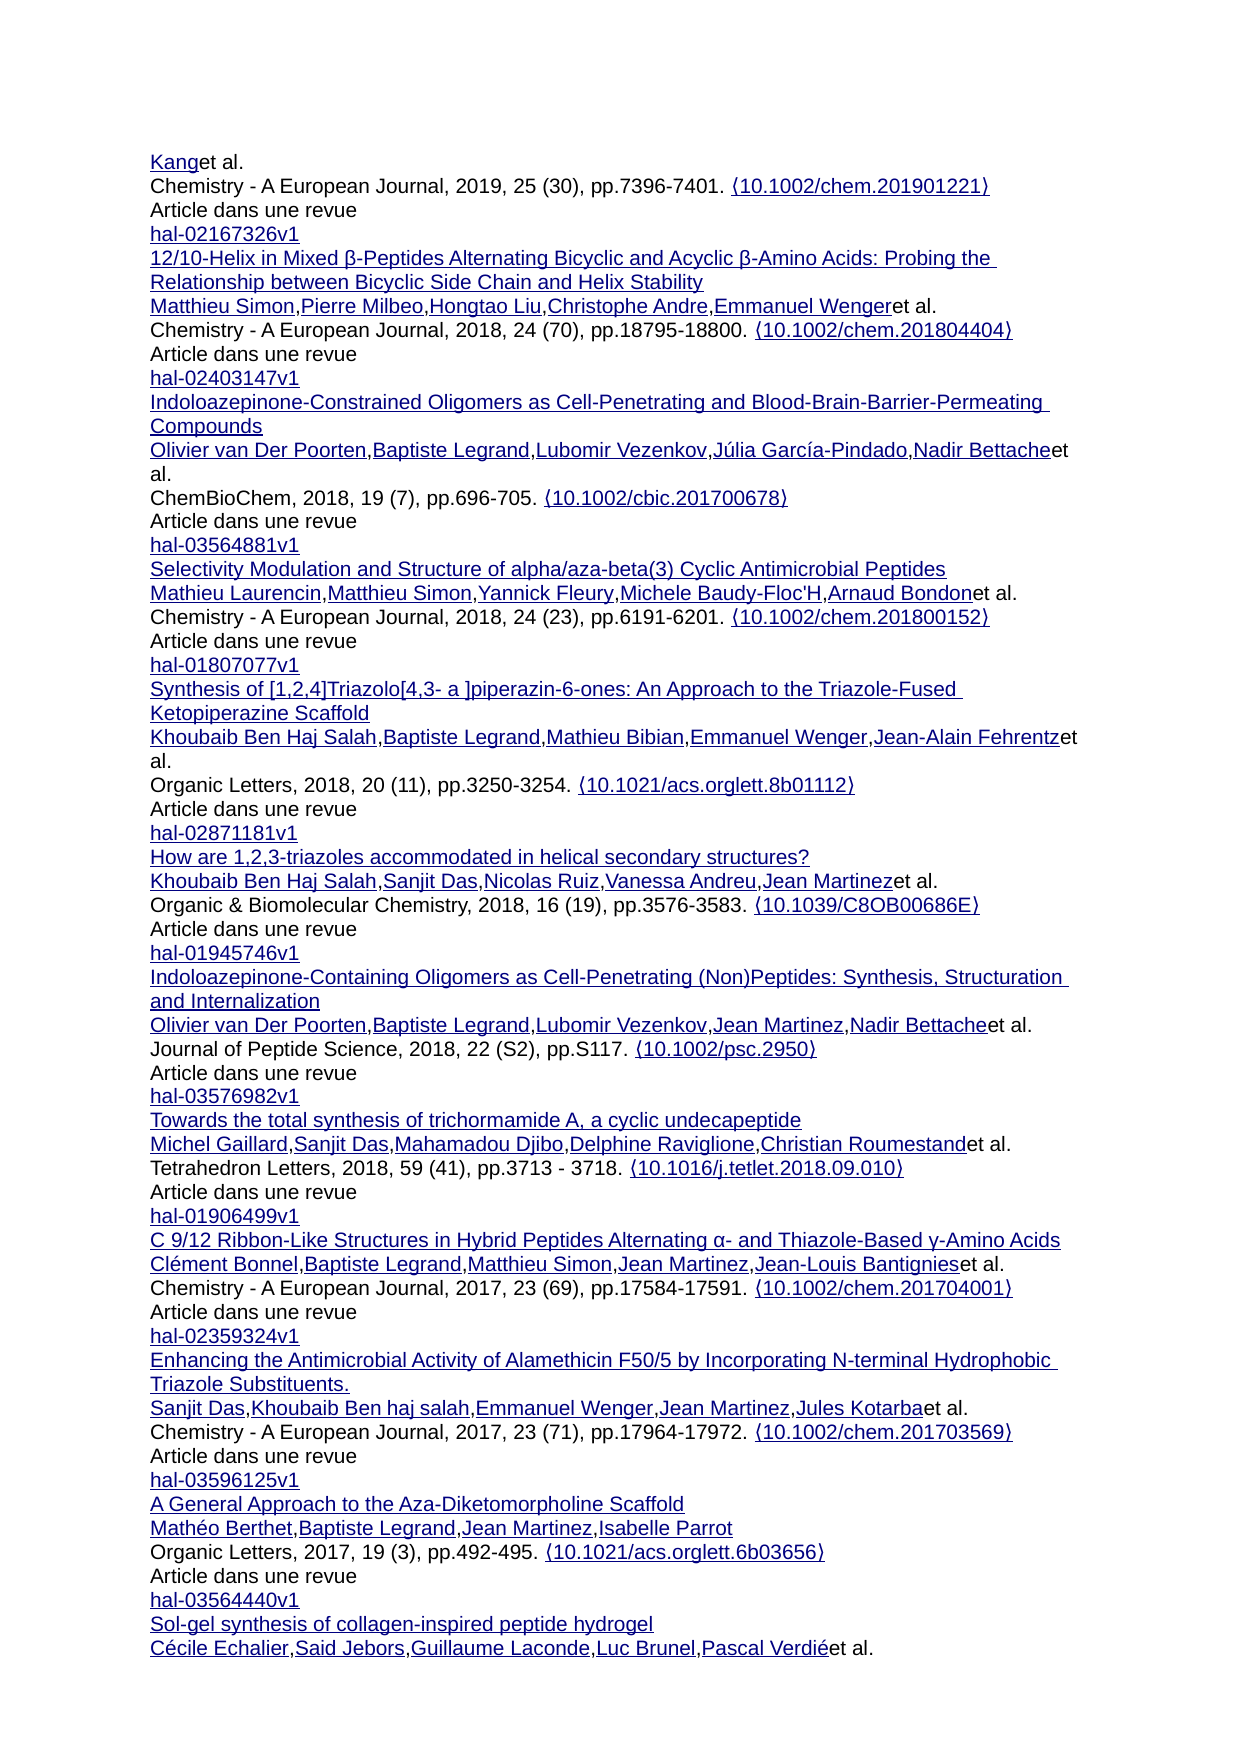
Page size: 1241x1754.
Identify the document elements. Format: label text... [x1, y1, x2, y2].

table_cell C 9/12 Ribbon-Like Structures in Hybrid Peptides Alternating α- and Thiazole-Based γ-Amino Acids Clément Bonnel,Baptiste Legrand,Matthieu Simon,Jean Martinez,Jean-Louis Bantignieset al. Chemistry - A European Journal, 2017, 23 (69), pp.17584-17591. ⟨10.1002/chem.201704001⟩ Article dans une revue hal-02359324v1 [150, 1228, 1090, 1348]
table_cell A General Approach to the Aza-Diketomorpholine Scaffold Mathéo Berthet,Baptiste Legrand,Jean Martinez,Isabelle Parrot Organic Letters, 2017, 19 (3), pp.492-495. ⟨10.1021/acs.orglett.6b03656⟩ Article dans une revue hal-03564440v1 [150, 1492, 1090, 1611]
table_cell Sol-gel synthesis of collagen-inspired peptide hydrogel Cécile Echalier,Said Jebors,Guillaume Laconde,Luc Brunel,Pascal Verdiéet al. [150, 1611, 1090, 1659]
table_cell Towards the total synthesis of trichormamide A, a cyclic undecapeptide Michel Gaillard,Sanjit Das,Mahamadou Djibo,Delphine Raviglione,Christian Roumestandet al. Tetrahedron Letters, 2018, 59 (41), pp.3713 - 3718. ⟨10.1016/j.tetlet.2018.09.010⟩ Article dans une revue hal-01906499v1 [150, 1108, 1090, 1228]
table_cell Synthesis of [1,2,4]Triazolo[4,3- a ]piperazin-6-ones: An Approach to the Triazole-Fused Ketopiperazine Scaffold Khoubaib Ben Haj Salah,Baptiste Legrand,Mathieu Bibian,Emmanuel Wenger,Jean-Alain Fehrentzet al. Organic Letters, 2018, 20 (11), pp.3250-3254. ⟨10.1021/acs.orglett.8b01112⟩ Article dans une revue hal-02871181v1 [150, 677, 1090, 845]
table_cell Indoloazepinone-Containing Oligomers as Cell-Penetrating (Non)Peptides: Synthesis, Structuration and Internalization Olivier van Der Poorten,Baptiste Legrand,Lubomir Vezenkov,Jean Martinez,Nadir Bettacheet al. Journal of Peptide Science, 2018, 22 (S2), pp.S117. ⟨10.1002/psc.2950⟩ Article dans une revue hal-03576982v1 [150, 965, 1090, 1108]
table_cell Kanget al. Chemistry - A European Journal, 2019, 25 (30), pp.7396-7401. ⟨10.1002/chem.201901221⟩ Article dans une revue hal-02167326v1 [150, 150, 1090, 246]
table_cell Selectivity Modulation and Structure of alpha/aza-beta(3) Cyclic Antimicrobial Peptides Mathieu Laurencin,Matthieu Simon,Yannick Fleury,Michele Baudy-Floc'H,Arnaud Bondonet al. Chemistry - A European Journal, 2018, 24 (23), pp.6191-6201. ⟨10.1002/chem.201800152⟩ Article dans une revue hal-01807077v1 [150, 557, 1090, 677]
table_cell 12/10‐Helix in Mixed β‐Peptides Alternating Bicyclic and Acyclic β‐Amino Acids: Probing the Relationship between Bicyclic Side Chain and Helix Stability Matthieu Simon,Pierre Milbeo,Hongtao Liu,Christophe Andre,Emmanuel Wengeret al. Chemistry - A European Journal, 2018, 24 (70), pp.18795-18800. ⟨10.1002/chem.201804404⟩ Article dans une revue hal-02403147v1 [150, 246, 1090, 389]
table_cell Enhancing the Antimicrobial Activity of Alamethicin F50/5 by Incorporating N-terminal Hydrophobic Triazole Substituents. Sanjit Das,Khoubaib Ben haj salah,Emmanuel Wenger,Jean Martinez,Jules Kotarbaet al. Chemistry - A European Journal, 2017, 23 (71), pp.17964-17972. ⟨10.1002/chem.201703569⟩ Article dans une revue hal-03596125v1 [150, 1348, 1090, 1492]
table_cell How are 1,2,3-triazoles accommodated in helical secondary structures? Khoubaib Ben Haj Salah,Sanjit Das,Nicolas Ruiz,Vanessa Andreu,Jean Martinezet al. Organic & Biomolecular Chemistry, 2018, 16 (19), pp.3576-3583. ⟨10.1039/C8OB00686E⟩ Article dans une revue hal-01945746v1 [150, 845, 1090, 964]
table_cell Indoloazepinone-Constrained Oligomers as Cell-Penetrating and Blood-Brain-Barrier-Permeating Compounds Olivier van Der Poorten,Baptiste Legrand,Lubomir Vezenkov,Júlia García-Pindado,Nadir Bettacheet al. ChemBioChem, 2018, 19 (7), pp.696-705. ⟨10.1002/cbic.201700678⟩ Article dans une revue hal-03564881v1 [150, 390, 1090, 557]
